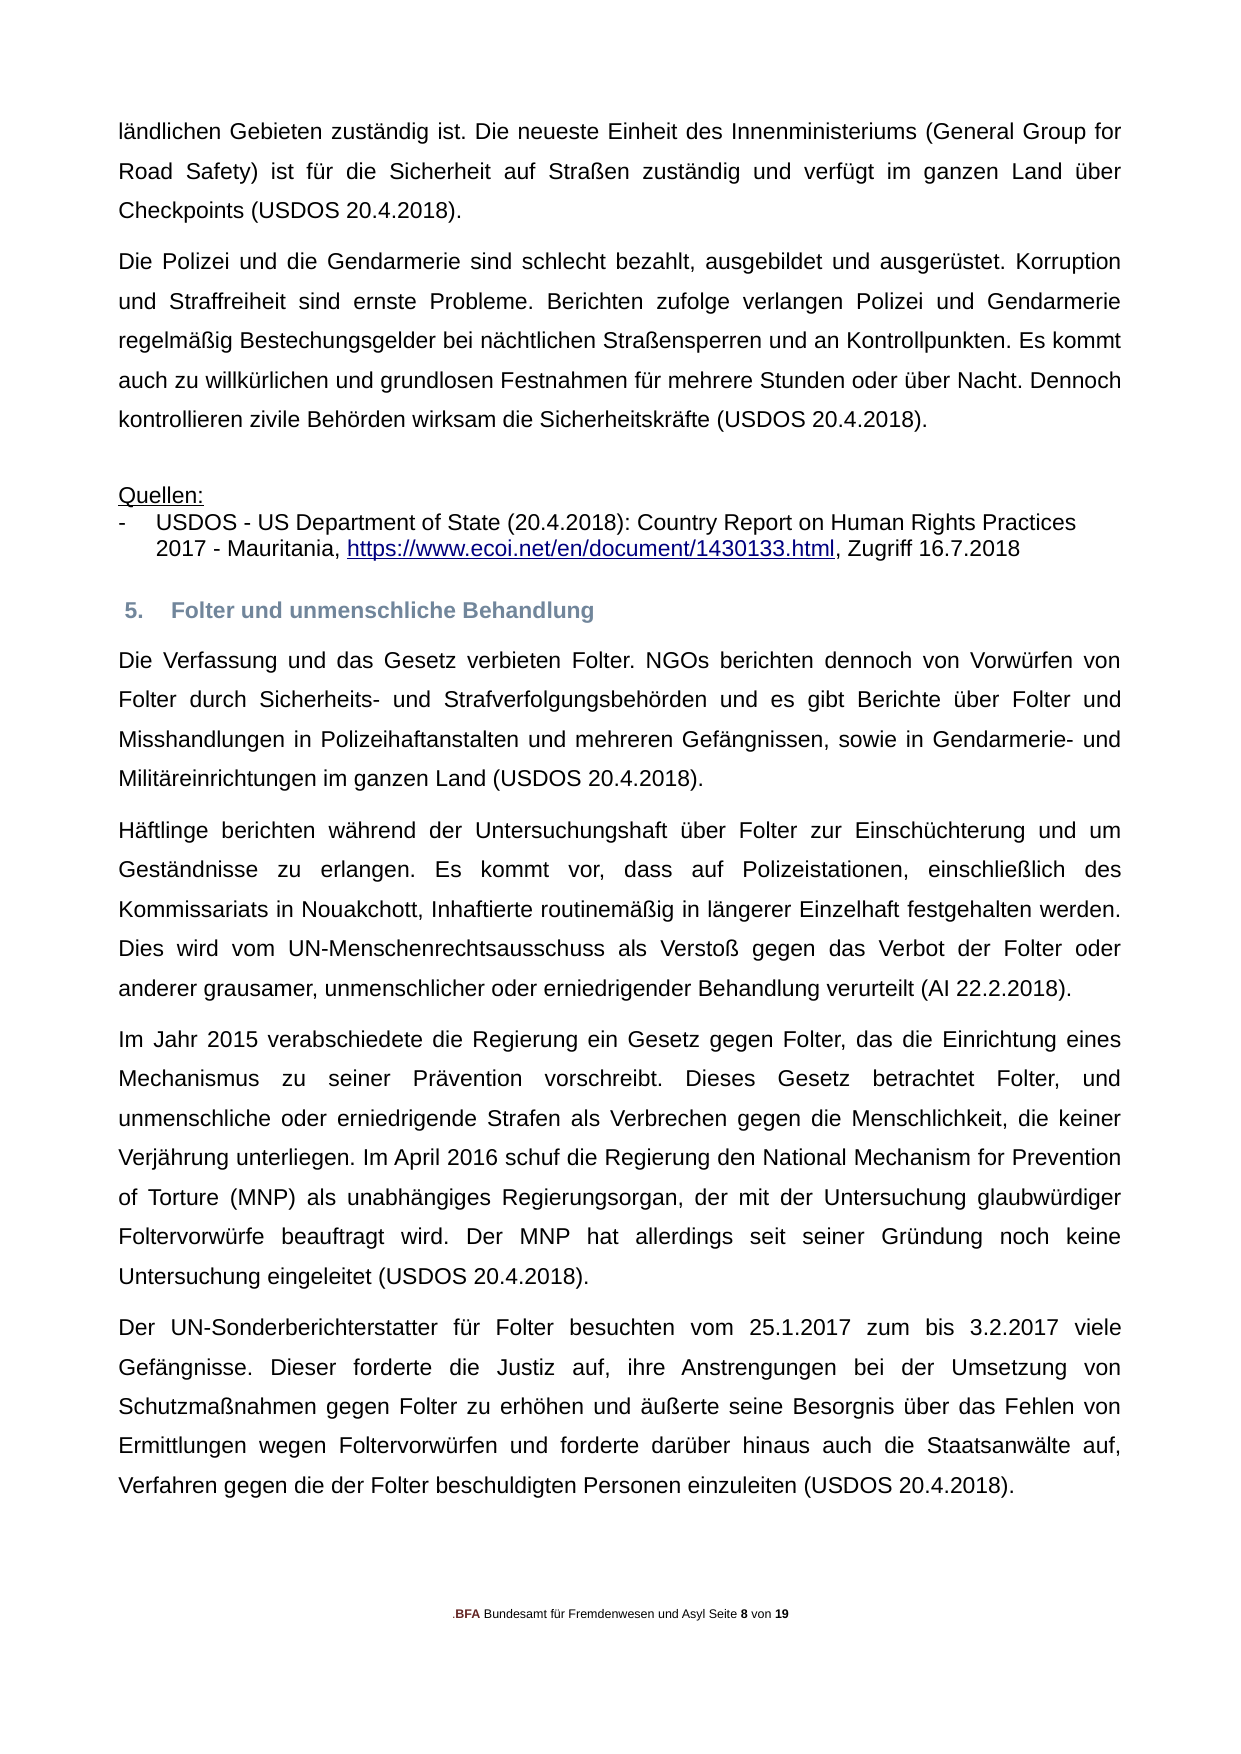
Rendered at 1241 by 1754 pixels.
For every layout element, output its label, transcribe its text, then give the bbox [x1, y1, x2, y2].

text Der UN-Sonderberichterstatter für Folter besuchten vom 25.1.2017 zum bis 3.2.2017 viele Gefängnisse. Dieser forderte die Justiz auf, ihre Anstrengungen bei der Umsetzung von Schutzmaßnahmen gegen Folter zu erhöhen und äußerte seine Besorgnis über das Fehlen von Ermittlungen wegen Foltervorwürfen und forderte darüber hinaus auch die Staatsanwälte auf, Verfahren gegen die der Folter beschuldigten Personen einzuleiten (USDOS 20.4.2018). [118, 1314, 1122, 1498]
text ländlichen Gebieten zuständig ist. Die neueste Einheit des Innenministeriums (General Group for Road Safety) ist für die Sicherheit auf Straßen zuständig und verfügt im ganzen Land über Checkpoints (USDOS 20.4.2018). [118, 118, 1122, 223]
text Häftlinge berichten während der Untersuchungshaft über Folter zur Einschüchterung und um Geständnisse zu erlangen. Es kommt vor, dass auf Polizeistationen, einschließlich des Kommissariats in Nouakchott, Inhaftierte routinemäßig in längerer Einzelhaft festgehalten werden. Dies wird vom UN-Menschenrechtsausschuss als Verstoß gegen das Verbot der Folter oder anderer grausamer, unmenschlicher oder erniedrigender Behandlung verurteilt (AI 22.2.2018). [118, 817, 1122, 1001]
text Quellen: [118, 482, 1039, 509]
text Die Polizei und die Gendarmerie sind schlecht bezahlt, ausgebildet und ausgerüstet. Korruption und Straffreiheit sind ernste Probleme. Berichten zufolge verlangen Polizei und Gendarmerie regelmäßig Bestechungsgelder bei nächtlichen Straßensperren und an Kontrollpunkten. Es kommt auch zu willkürlichen und grundlosen Festnahmen für mehrere Stunden oder über Nacht. Dennoch kontrollieren zivile Behörden wirksam die Sicherheitskräfte (USDOS 20.4.2018). [118, 248, 1122, 433]
list USDOS - US Department of State (20.4.2018): Country Report on Human Rights Practices 2017 - Mauritania, https://www.ecoi.net/en/document/1430133.html, Zugriff 16.7.2018 [118, 509, 1122, 562]
subtitle Folter und unmenschliche Behandlung [118, 597, 1112, 623]
text Die Verfassung und das Gesetz verbieten Folter. NGOs berichten dennoch von Vorwürfen von Folter durch Sicherheits- und Strafverfolgungsbehörden und es gibt Berichte über Folter und Misshandlungen in Polizeihaftanstalten und mehreren Gefängnissen, sowie in Gendarmerie- und Militäreinrichtungen im ganzen Land (USDOS 20.4.2018). [118, 647, 1122, 792]
text Im Jahr 2015 verabschiedete die Regierung ein Gesetz gegen Folter, das die Einrichtung eines Mechanismus zu seiner Prävention vorschreibt. Dieses Gesetz betrachtet Folter, und unmenschliche oder erniedrigende Strafen als Verbrechen gegen die Menschlichkeit, die keiner Verjährung unterliegen. Im April 2016 schuf die Regierung den National Mechanism for Prevention of Torture (MNP) als unabhängiges Regierungsorgan, der mit der Untersuchung glaubwürdiger Foltervorwürfe beauftragt wird. Der MNP hat allerdings seit seiner Gründung noch keine Untersuchung eingeleitet (USDOS 20.4.2018). [118, 1026, 1122, 1289]
